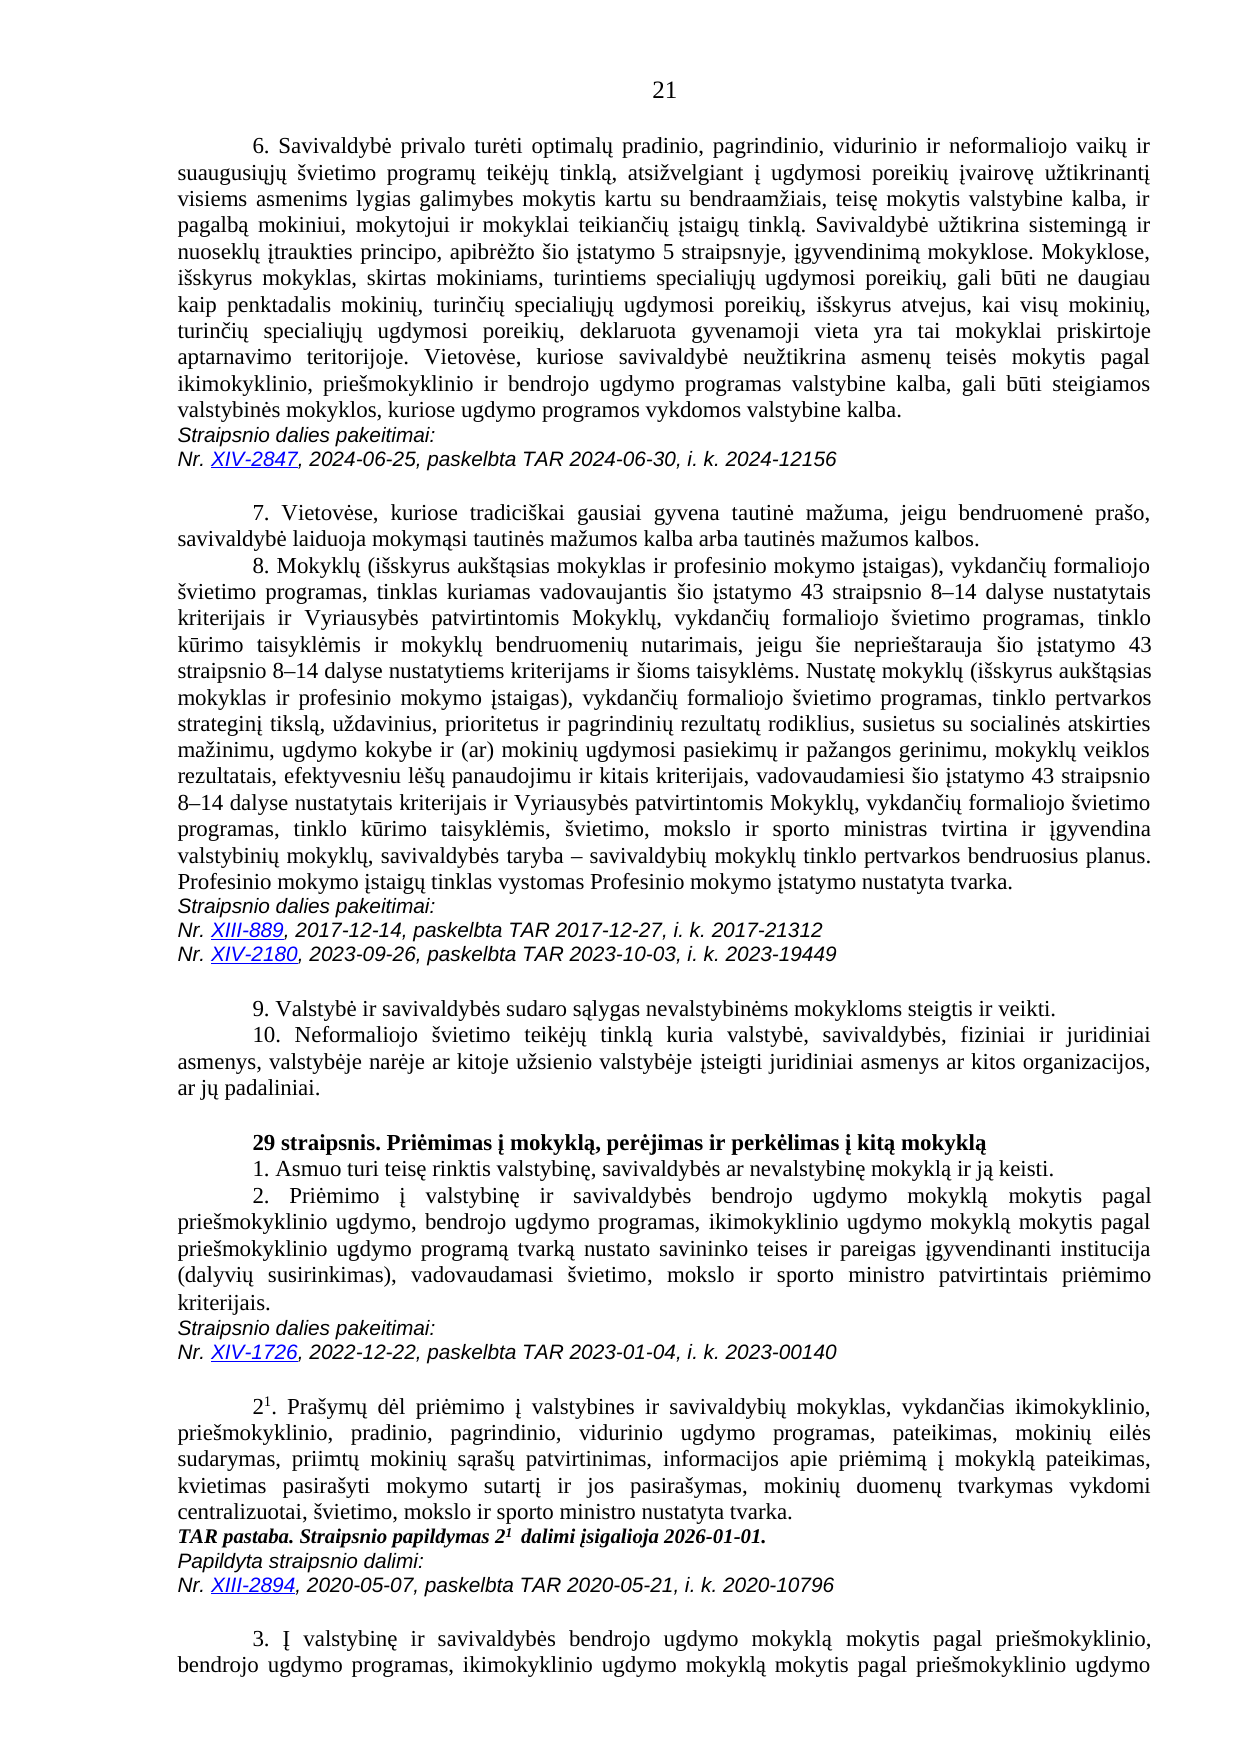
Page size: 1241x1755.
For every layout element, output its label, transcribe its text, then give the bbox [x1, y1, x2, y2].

text 8. Mokyklų (išskyrus aukštąsias mokyklas ir profesinio mokymo įstaigas), vykdančių formaliojo švietimo programas, tinklas kuriamas vadovaujantis šio įstatymo 43 straipsnio 8–14 dalyse nustatytais kriterijais ir Vyriausybės patvirtintomis Mokyklų, vykdančių formaliojo švietimo programas, tinklo kūrimo taisyklėmis ir mokyklų bendruomenių nutarimais, jeigu šie neprieštarauja šio įstatymo 43 straipsnio 8–14 dalyse nustatytiems kriterijams ir šioms taisyklėms. Nustatę mokyklų (išskyrus aukštąsias mokyklas ir profesinio mokymo įstaigas), vykdančių formaliojo švietimo programas, tinklo pertvarkos strateginį tikslą, uždavinius, prioritetus ir pagrindinių rezultatų rodiklius, susietus su socialinės atskirties mažinimu, ugdymo kokybe ir (ar) mokinių ugdymosi pasiekimų ir pažangos gerinimu, mokyklų veiklos rezultatais, efektyvesniu lėšų panaudojimu ir kitais kriterijais, vadovaudamiesi šio įstatymo 43 straipsnio 8–14 dalyse nustatytais kriterijais ir Vyriausybės patvirtintomis Mokyklų, vykdančių formaliojo švietimo programas, tinklo kūrimo taisyklėmis, švietimo, mokslo ir sporto ministras tvirtina ir įgyvendina valstybinių mokyklų, savivaldybės taryba – savivaldybių mokyklų tinklo pertvarkos bendruosius planus. Profesinio mokymo įstaigų tinklas vystomas Profesinio mokymo įstatymo nustatyta tvarka. [177, 552, 1152, 894]
text Nr. XIII-889, 2017-12-14, paskelbta TAR 2017-12-27, i. k. 2017-21312 [177, 918, 1152, 942]
text Straipsnio dalies pakeitimai: [177, 422, 1152, 446]
text Nr. XIII-2894, 2020-05-07, paskelbta TAR 2020-05-21, i. k. 2020-10796 [177, 1572, 1152, 1596]
text Papildyta straipsnio dalimi: [177, 1548, 1152, 1572]
text 29 straipsnis. Priėmimas į mokyklą, perėjimas ir perkėlimas į kitą mokyklą [177, 1129, 1152, 1156]
text Nr. XIV-2180, 2023-09-26, paskelbta TAR 2023-10-03, i. k. 2023-19449 [177, 942, 1152, 966]
text 3. Į valstybinę ir savivaldybės bendrojo ugdymo mokyklą mokytis pagal priešmokyklinio, bendrojo ugdymo programas, ikimokyklinio ugdymo mokyklą mokytis pagal priešmokyklinio ugdymo [177, 1625, 1152, 1678]
text 6. Savivaldybė privalo turėti optimalų pradinio, pagrindinio, vidurinio ir neformaliojo vaikų ir suaugusiųjų švietimo programų teikėjų tinklą, atsižvelgiant į ugdymosi poreikių įvairovę užtikrinantį visiems asmenims lygias galimybes mokytis kartu su bendraamžiais, teisę mokytis valstybine kalba, ir pagalbą mokiniui, mokytojui ir mokyklai teikiančių įstaigų tinklą. Savivaldybė užtikrina sistemingą ir nuoseklų įtraukties principo, apibrėžto šio įstatymo 5 straipsnyje, įgyvendinimą mokyklose. Mokyklose, išskyrus mokyklas, skirtas mokiniams, turintiems specialiųjų ugdymosi poreikių, gali būti ne daugiau kaip penktadalis mokinių, turinčių specialiųjų ugdymosi poreikių, išskyrus atvejus, kai visų mokinių, turinčių specialiųjų ugdymosi poreikių, deklaruota gyvenamoji vieta yra tai mokyklai priskirtoje aptarnavimo teritorijoje. Vietovėse, kuriose savivaldybė neužtikrina asmenų teisės mokytis pagal ikimokyklinio, priešmokyklinio ir bendrojo ugdymo programas valstybine kalba, gali būti steigiamos valstybinės mokyklos, kuriose ugdymo programos vykdomos valstybine kalba. [177, 132, 1152, 422]
text Nr. XIV-2847, 2024-06-25, paskelbta TAR 2024-06-30, i. k. 2024-12156 [177, 446, 1152, 470]
text Straipsnio dalies pakeitimai: [177, 894, 1152, 918]
text Nr. XIV-1726, 2022-12-22, paskelbta TAR 2023-01-04, i. k. 2023-00140 [177, 1340, 1152, 1364]
text 2. Priėmimo į valstybinę ir savivaldybės bendrojo ugdymo mokyklą mokytis pagal priešmokyklinio ugdymo, bendrojo ugdymo programas, ikimokyklinio ugdymo mokyklą mokytis pagal priešmokyklinio ugdymo programą tvarką nustato savininko teises ir pareigas įgyvendinanti institucija (dalyvių susirinkimas), vadovaudamasi švietimo, mokslo ir sporto ministro patvirtintais priėmimo kriterijais. [177, 1182, 1152, 1316]
text TAR pastaba. Straipsnio papildymas 21 dalimi įsigalioja 2026-01-01. [177, 1524, 1152, 1548]
text 1. Asmuo turi teisę rinktis valstybinę, savivaldybės ar nevalstybinę mokyklą ir ją keisti. [177, 1156, 1152, 1182]
text Straipsnio dalies pakeitimai: [177, 1316, 1152, 1340]
text 9. Valstybė ir savivaldybės sudaro sąlygas nevalstybinėms mokykloms steigtis ir veikti. [177, 995, 1152, 1021]
text 21. Prašymų dėl priėmimo į valstybines ir savivaldybių mokyklas, vykdančias ikimokyklinio, priešmokyklinio, pradinio, pagrindinio, vidurinio ugdymo programas, pateikimas, mokinių eilės sudarymas, priimtų mokinių sąrašų patvirtinimas, informacijos apie priėmimą į mokyklą pateikimas, kvietimas pasirašyti mokymo sutartį ir jos pasirašymas, mokinių duomenų tvarkymas vykdomi centralizuotai, švietimo, mokslo ir sporto ministro nustatyta tvarka. [177, 1393, 1152, 1524]
text 10. Neformaliojo švietimo teikėjų tinklą kuria valstybė, savivaldybės, fiziniai ir juridiniai asmenys, valstybėje narėje ar kitoje užsienio valstybėje įsteigti juridiniai asmenys ar kitos organizacijos, ar jų padaliniai. [177, 1021, 1152, 1100]
text 7. Vietovėse, kuriose tradiciškai gausiai gyvena tautinė mažuma, jeigu bendruomenė prašo, savivaldybė laiduoja mokymąsi tautinės mažumos kalba arba tautinės mažumos kalbos. [177, 499, 1152, 552]
